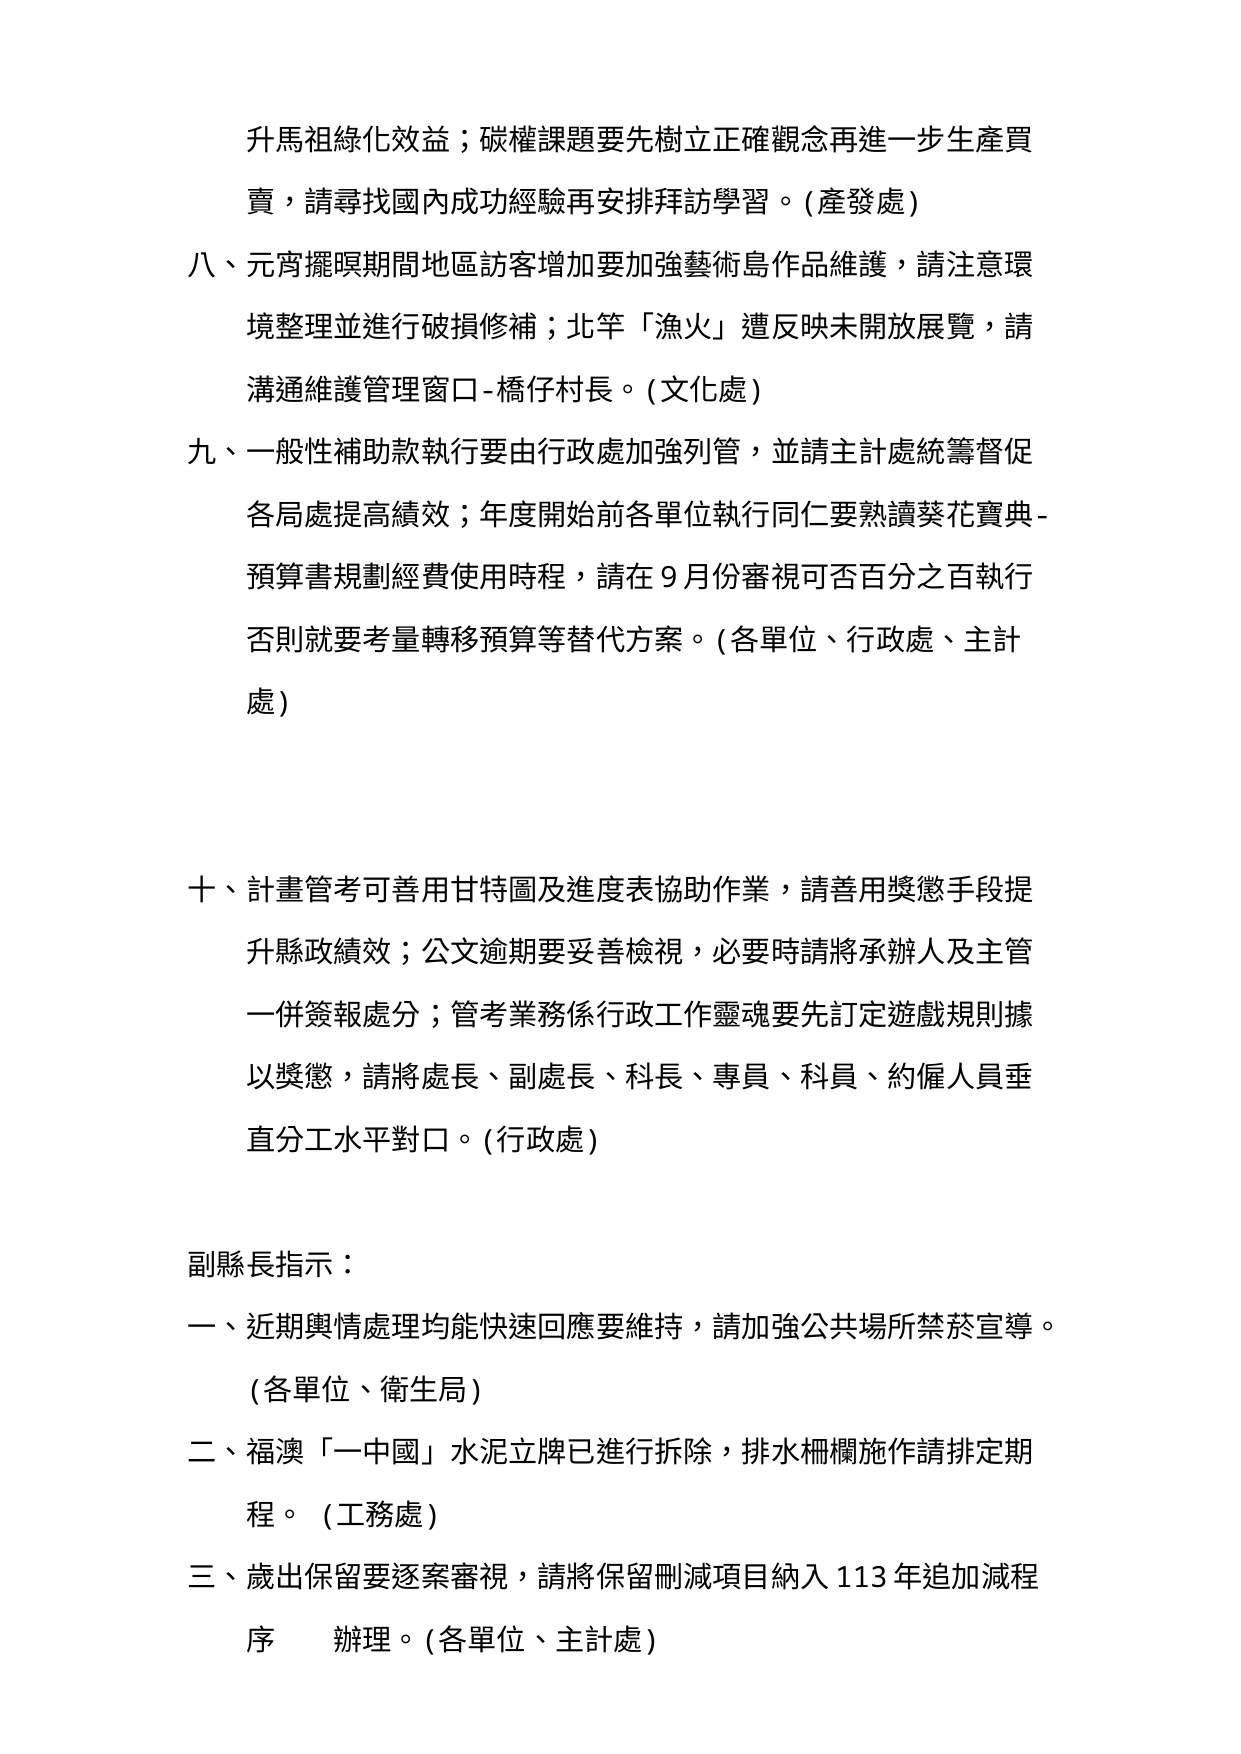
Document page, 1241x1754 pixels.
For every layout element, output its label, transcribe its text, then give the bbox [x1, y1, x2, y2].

text 副縣長指示： [187, 1221, 1053, 1283]
text 十、計畫管考可善用甘特圖及進度表協助作業，請善用獎懲手段提升縣政績效；公文逾期要妥善檢視，必要時請將承辦人及主管一併簽報處分；管考業務係行政工作靈魂要先訂定遊戲規則據以獎懲，請將處長、副處長、科長、專員、科員、約僱人員垂直分工水平對口。(行政處) [187, 846, 1053, 1158]
text 一、近期輿情處理均能快速回應要維持，請加強公共場所禁菸宣導。(各單位、衛生局) [187, 1283, 1053, 1408]
text 二、福澳「一中國」水泥立牌已進行拆除，排水柵欄施作請排定期程。 (工務處) [187, 1408, 1053, 1533]
text 九、一般性補助款執行要由行政處加強列管，並請主計處統籌督促各局處提高績效；年度開始前各單位執行同仁要熟讀葵花寶典-預算書規劃經費使用時程，請在9月份審視可否百分之百執行否則就要考量轉移預算等替代方案。(各單位、行政處、主計處) [187, 408, 1053, 721]
text 三、歲出保留要逐案審視，請將保留刪減項目納入113年追加減程序 辦理。(各單位、主計處) [187, 1533, 1053, 1658]
text 升馬祖綠化效益；碳權課題要先樹立正確觀念再進一步生產買賣，請尋找國內成功經驗再安排拜訪學習。(產發處) [187, 96, 1053, 221]
text 八、元宵擺暝期間地區訪客增加要加強藝術島作品維護，請注意環境整理並進行破損修補；北竿「漁火」遭反映未開放展覽，請溝通維護管理窗口-橋仔村長。(文化處) [187, 221, 1053, 408]
